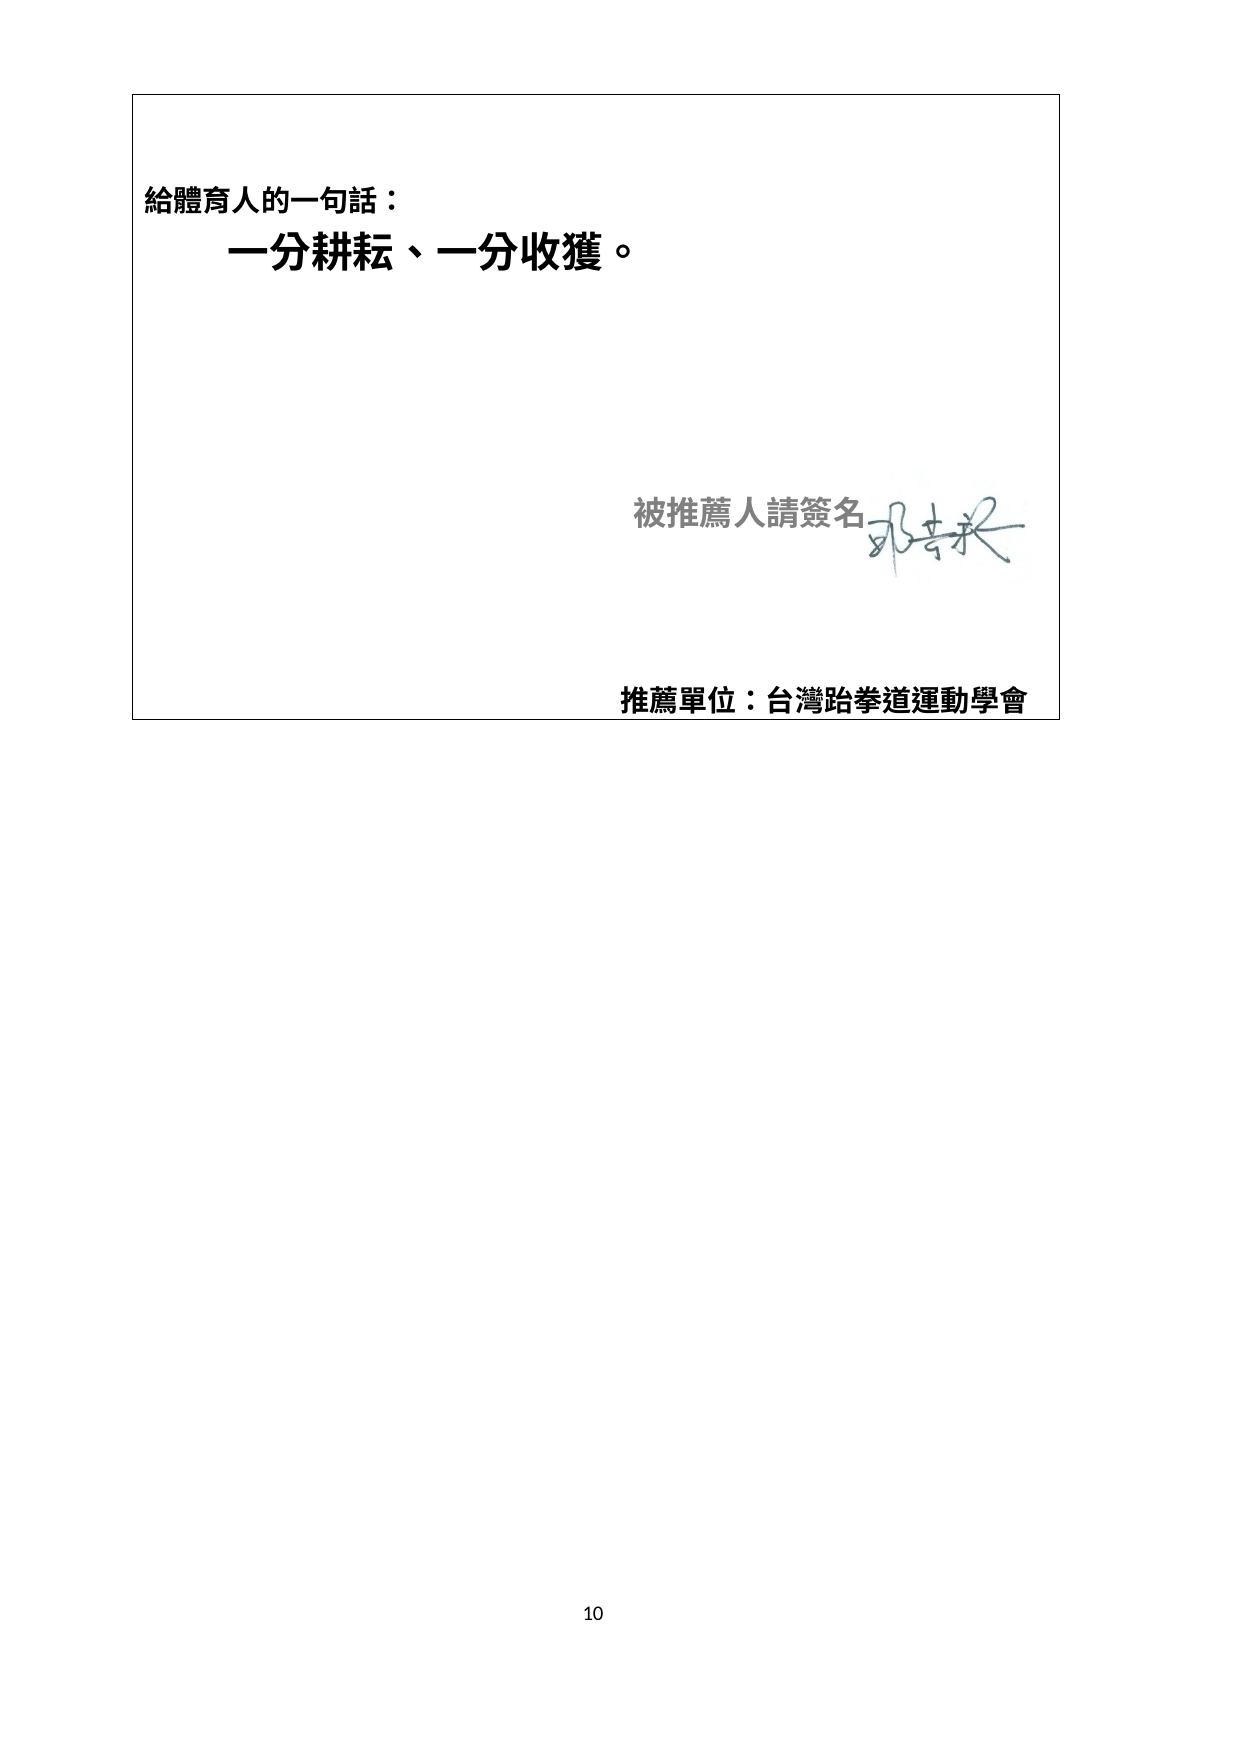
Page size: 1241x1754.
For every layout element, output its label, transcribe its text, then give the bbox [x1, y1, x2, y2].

table_cell 被推薦人請簽名 [133, 281, 1059, 594]
table_cell 推薦單位：台灣跆拳道運動學會 [133, 595, 1059, 719]
table_cell 給體育人的一句話： 一分耕耘、一分收獲。 [133, 95, 1059, 279]
